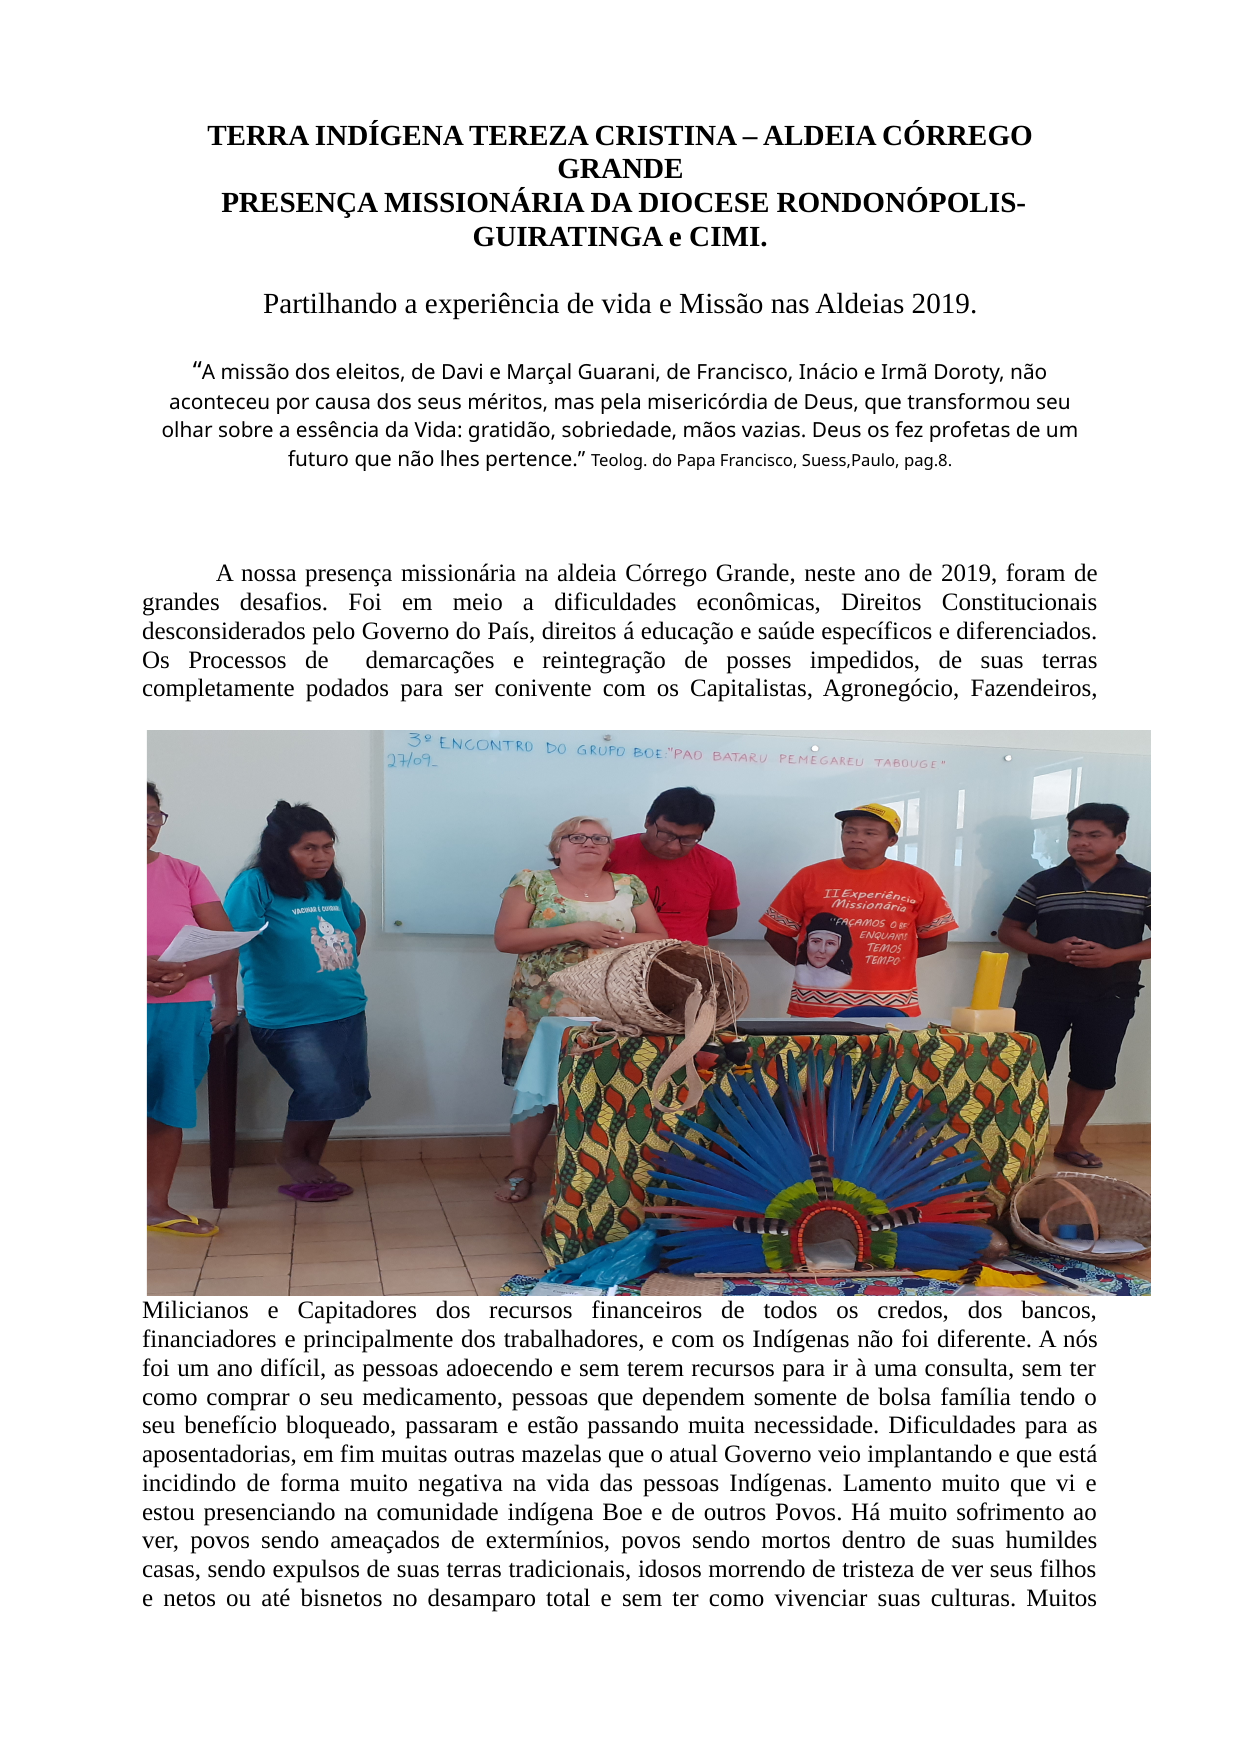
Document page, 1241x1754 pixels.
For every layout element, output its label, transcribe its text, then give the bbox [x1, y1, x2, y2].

text A nossa presença missionária na aldeia Córrego Grande, neste ano de 2019, foram de grandes desafios. Foi em meio a dificuldades econômicas, Direitos Constitucionais desconsiderados pelo Governo do País, direitos á educação e saúde específicos e diferenciados. Os Processos de demarcações e reintegração de posses impedidos, de suas terras completamente podados para ser conivente com os Capitalistas, Agronegócio, Fazendeiros, Milicianos e Capitadores dos recursos financeiros de todos os credos, dos bancos, financiadores e principalmente dos trabalhadores, e com os Indígenas não foi diferente. A nós foi um ano difícil, as pessoas adoecendo e sem terem recursos para ir à uma consulta, sem ter como comprar o seu medicamento, pessoas que dependem somente de bolsa família tendo o seu benefício bloqueado, passaram e estão passando muita necessidade. Dificuldades para as aposentadorias, em fim muitas outras mazelas que o atual Governo veio implantando e que está incidindo de forma muito negativa na vida das pessoas Indígenas. Lamento muito que vi e estou presenciando na comunidade indígena Boe e de outros Povos. Há muito sofrimento ao ver, povos sendo ameaçados de extermínios, povos sendo mortos dentro de suas humildes casas, sendo expulsos de suas terras tradicionais, idosos morrendo de tristeza de ver seus filhos e netos ou até bisnetos no desamparo total e sem ter como vivenciar suas culturas. Muitos [142, 558, 1098, 1612]
text Partilhando a experiência de vida e Missão nas Aldeias 2019. [142, 286, 1098, 319]
text PRESENÇA MISSIONÁRIA DA DIOCESE RONDONÓPOLIS-GUIRATINGA e CIMI. [142, 185, 1098, 252]
text “A missão dos eleitos, de Davi e Marçal Guarani, de Francisco, Inácio e Irmã Doroty, não aconteceu por causa dos seus méritos, mas pela misericórdia de Deus, que transformou seu olhar sobre a essência da Vida: gratidão, sobriedade, mãos vazias. Deus os fez profetas de um futuro que não lhes pertence.” Teolog. do Papa Francisco, Suess,Paulo, pag.8. [142, 353, 1098, 472]
text TERRA INDÍGENA TEREZA CRISTINA – ALDEIA CÓRREGO GRANDE [142, 118, 1098, 185]
